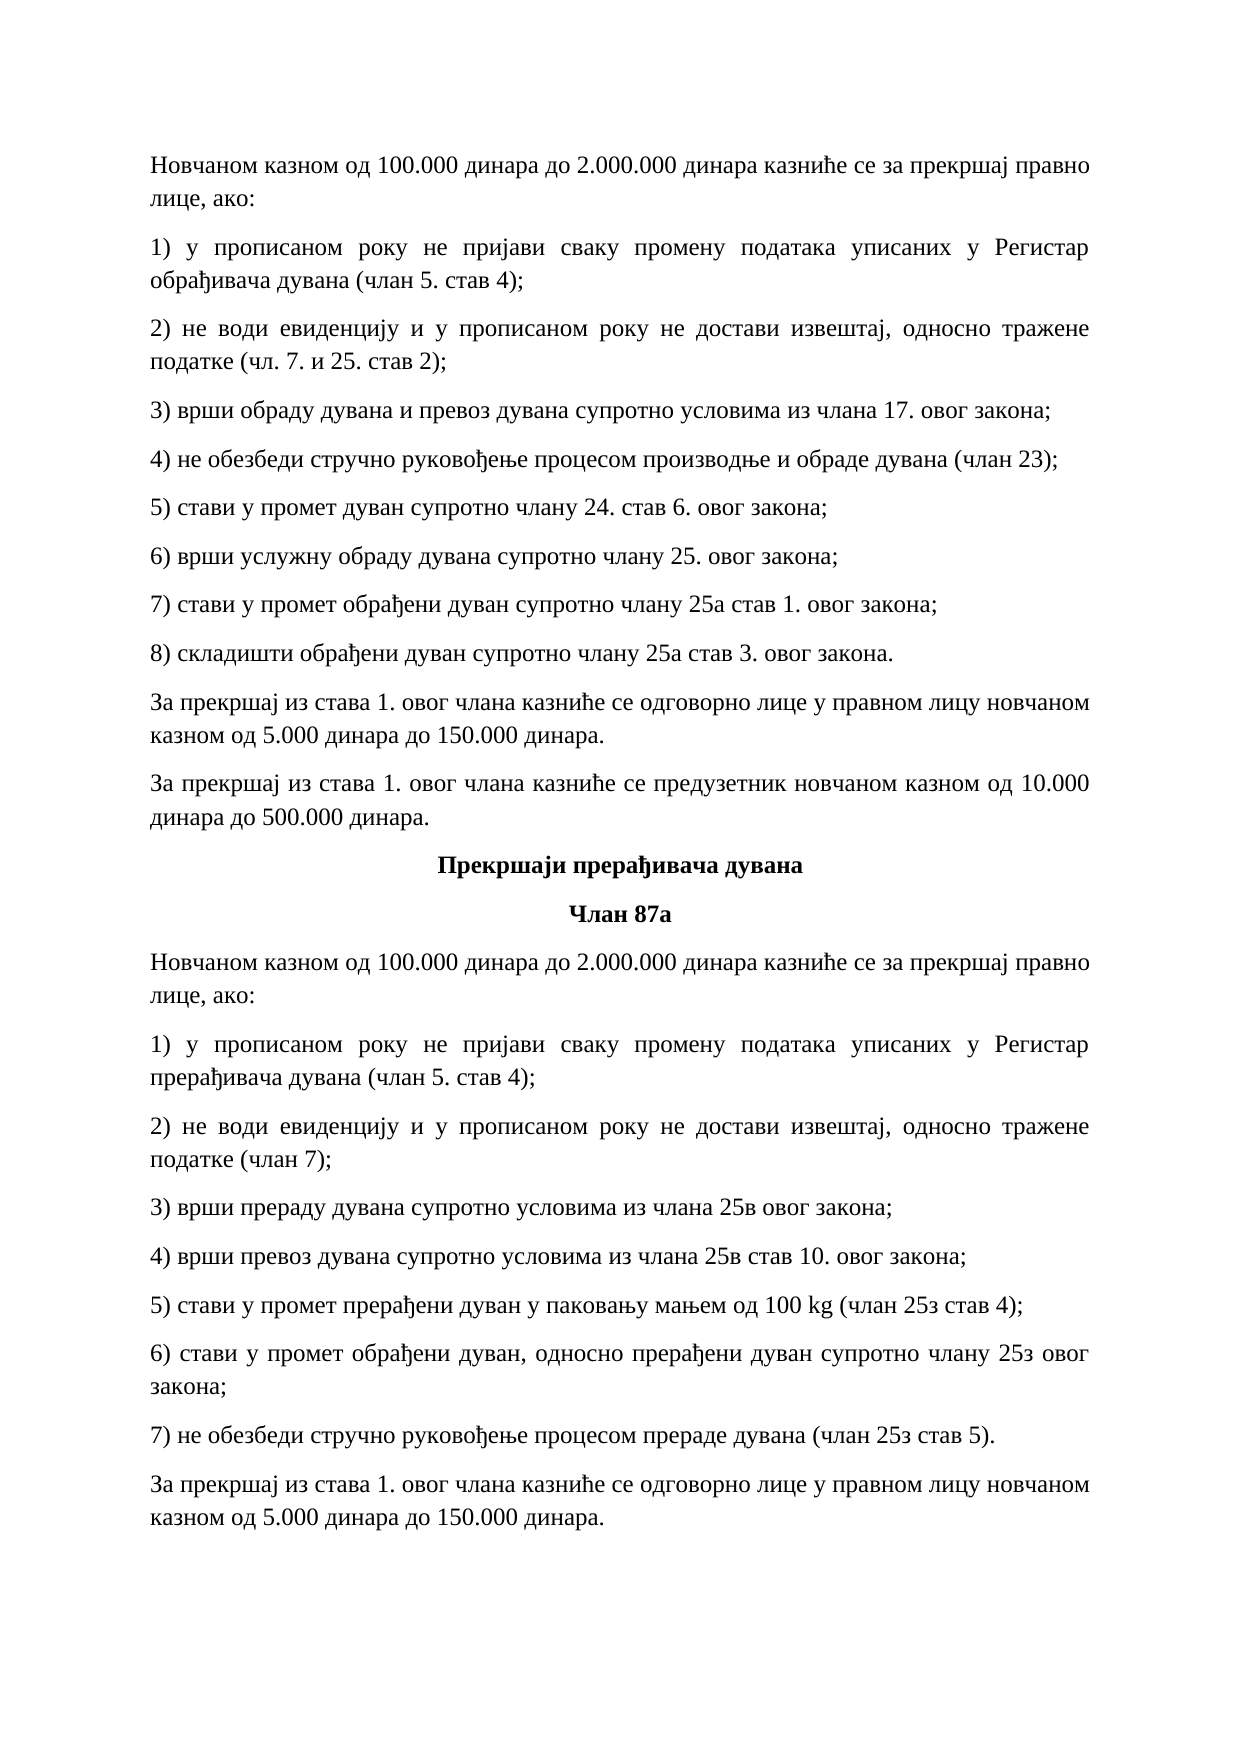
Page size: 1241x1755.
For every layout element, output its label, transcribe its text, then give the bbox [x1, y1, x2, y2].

text За прекршај из става 1. овог члана казниће се одговорно лице у правном лицу новчаном казном од 5.000 динара до 150.000 динара. [150, 1469, 1090, 1531]
text 6) врши услужну обраду дувана супротно члану 25. овог закона; [150, 541, 1090, 570]
text Новчаном казном од 100.000 динара до 2.000.000 динара казниће се за прекршај правно лице, ако: [150, 150, 1090, 212]
text Новчаном казном од 100.000 динара до 2.000.000 динара казниће се за прекршај правно лице, ако: [150, 947, 1090, 1009]
text 7) не обезбеди стручно руковођење процесом прераде дувана (члан 25з став 5). [150, 1420, 1090, 1449]
text 4) не обезбеди стручно руковођење процесом производње и обраде дувана (члан 23); [150, 444, 1090, 472]
text Члан 87а [150, 899, 1090, 928]
text 1) у прописаном року не пријави сваку промену података уписаних у Регистар прерађивача дувана (члан 5. став 4); [150, 1029, 1090, 1091]
text 2) не води евиденцију и у прописаном року не достави извештај, односно тражене податке (чл. 7. и 25. став 2); [150, 313, 1090, 375]
text 2) не води евиденцију и у прописаном року не достави извештај, односно тражене податке (члан 7); [150, 1111, 1090, 1173]
text Прекршаји прерађивача дувана [150, 850, 1090, 879]
text 6) стави у промет обрађени дуван, односно прерађени дуван супротно члану 25з овог закона; [150, 1338, 1090, 1400]
text 7) стави у промет обрађени дуван супротно члану 25а став 1. овог закона; [150, 589, 1090, 618]
text 4) врши превоз дувана супротно условима из члана 25в став 10. овог закона; [150, 1241, 1090, 1270]
text 5) стави у промет прерађени дуван у паковању мањем од 100 kg (члан 25з став 4); [150, 1290, 1090, 1318]
text 1) у прописаном року не пријави сваку промену података уписаних у Регистар обрађивача дувана (члан 5. став 4); [150, 232, 1090, 293]
text За прекршај из става 1. овог члана казниће се одговорно лице у правном лицу новчаном казном од 5.000 динара до 150.000 динара. [150, 687, 1090, 749]
text 3) врши прераду дувана супротно условима из члана 25в овог закона; [150, 1192, 1090, 1221]
text 5) стави у промет дуван супротно члану 24. став 6. овог закона; [150, 492, 1090, 521]
text 3) врши обраду дувана и превоз дувана супротно условима из члана 17. овог закона; [150, 395, 1090, 424]
text 8) складишти обрађени дуван супротно члану 25а став 3. овог закона. [150, 638, 1090, 667]
text За прекршај из става 1. овог члана казниће се предузетник новчаном казном од 10.000 динара до 500.000 динара. [150, 768, 1090, 830]
